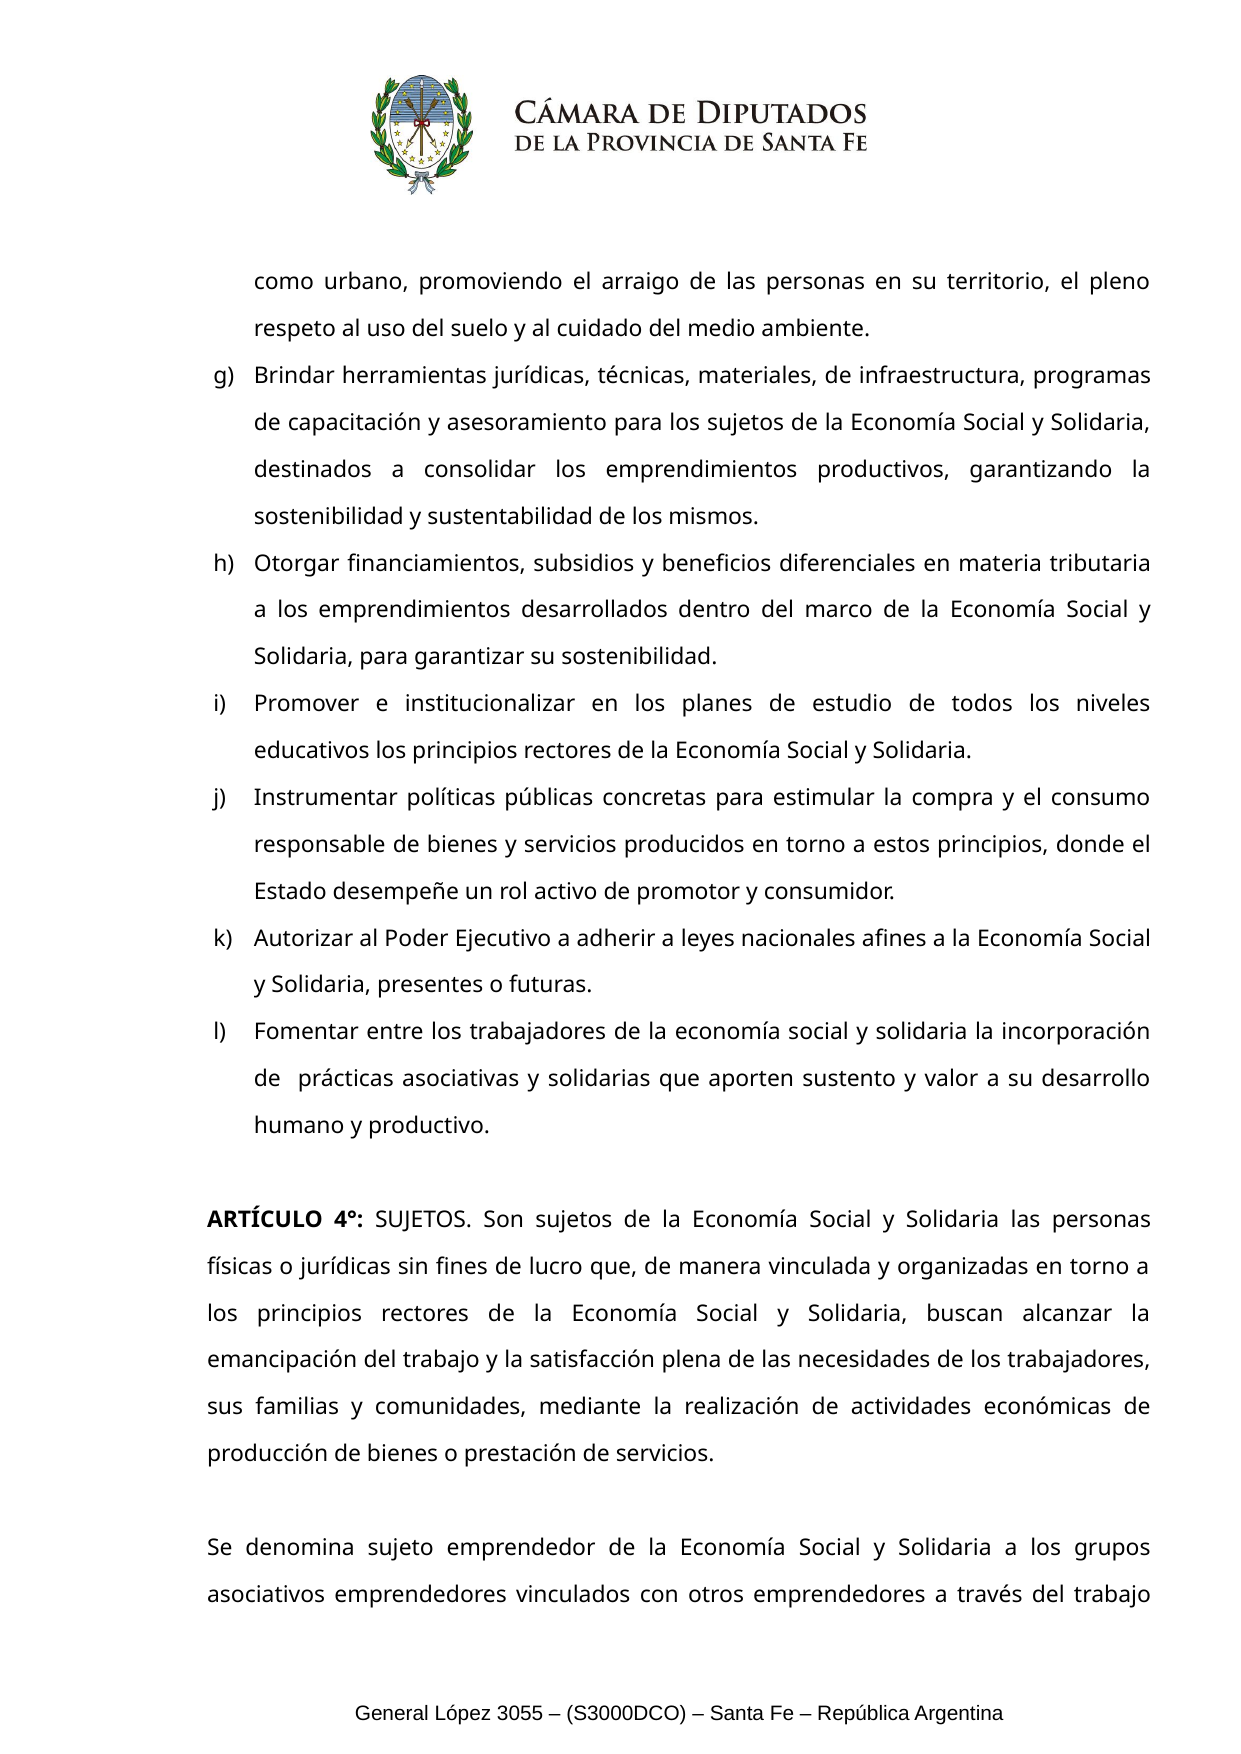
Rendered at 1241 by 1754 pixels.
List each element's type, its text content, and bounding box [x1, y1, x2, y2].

text Se denomina sujeto emprendedor de la Economía Social y Solidaria a los grupos asociativos emprendedores vinculados con otros emprendedores a través del trabajo [207, 1531, 1152, 1609]
picture [370, 75, 867, 199]
list Fomentar entre los trabajadores de la economía social y solidaria la incorporación de prácticas asociativas y solidarias que aporten sustento y valor a su desarrollo humano y productivo. [213, 1015, 1152, 1140]
list Otorgar financiamientos, subsidios y beneficios diferenciales en materia tributaria a los emprendimientos desarrollados dentro del marco de la Economía Social y Solidaria, para garantizar su sostenibilidad. [213, 547, 1152, 672]
list como urbano, promoviendo el arraigo de las personas en su territorio, el pleno respeto al uso del suelo y al cuidado del medio ambiente. [213, 265, 1152, 343]
list Instrumentar políticas públicas concretas para estimular la compra y el consumo responsable de bienes y servicios producidos en torno a estos principios, donde el Estado desempeñe un rol activo de promotor y consumidor. [213, 781, 1152, 906]
list Autorizar al Poder Ejecutivo a adherir a leyes nacionales afines a la Economía Social y Solidaria, presentes o futuras. [213, 922, 1152, 1000]
list Brindar herramientas jurídicas, técnicas, materiales, de infraestructura, programas de capacitación y asesoramiento para los sujetos de la Economía Social y Solidaria, destinados a consolidar los emprendimientos productivos, garantizando la sostenibilidad y sustentabilidad de los mismos. [213, 359, 1152, 531]
list Promover e institucionalizar en los planes de estudio de todos los niveles educativos los principios rectores de la Economía Social y Solidaria. [213, 687, 1152, 765]
text ARTÍCULO 4°: SUJETOS. Son sujetos de la Economía Social y Solidaria las personas físicas o jurídicas sin fines de lucro que, de manera vinculada y organizadas en torno a los principios rectores de la Economía Social y Solidaria, buscan alcanzar la emancipación del trabajo y la satisfacción plena de las necesidades de los trabajadores, sus familias y comunidades, mediante la realización de actividades económicas de producción de bienes o prestación de servicios. [207, 1203, 1152, 1468]
